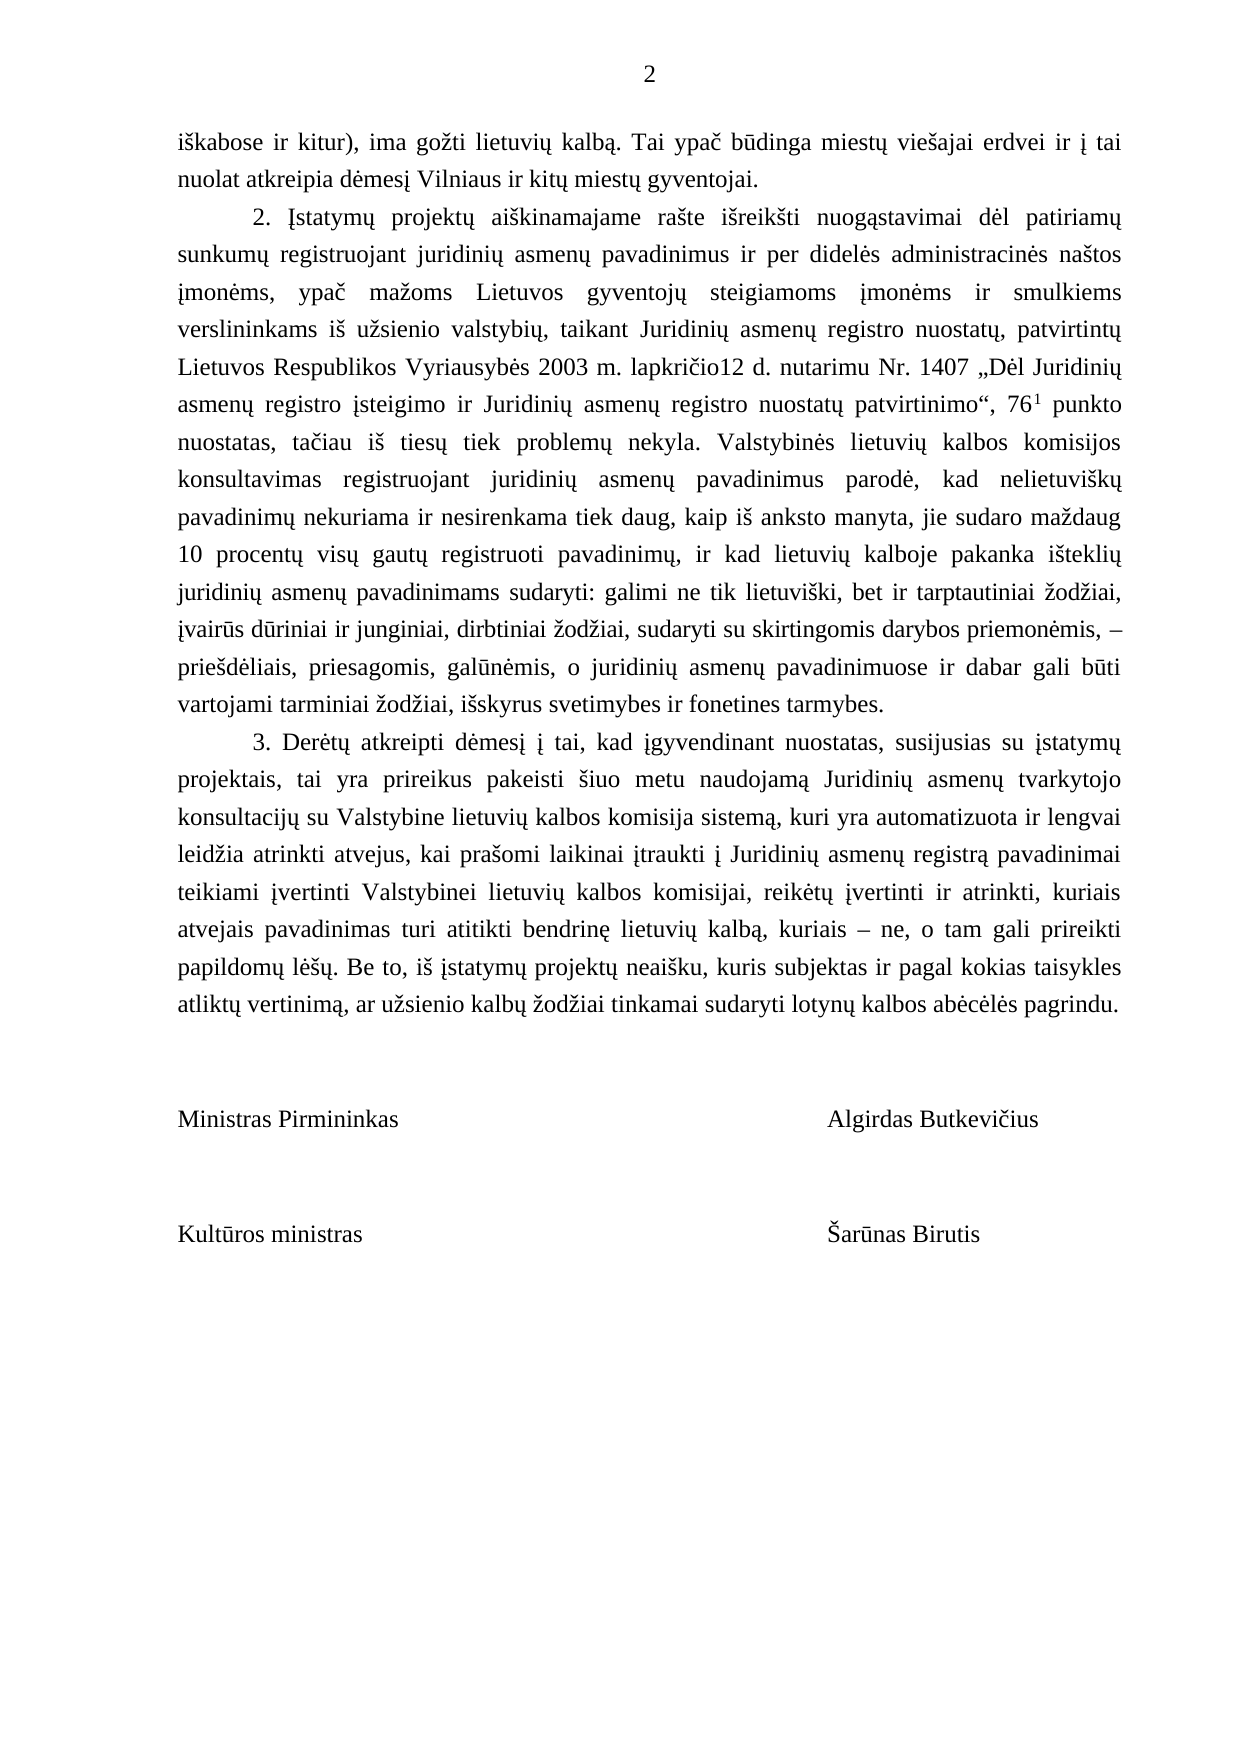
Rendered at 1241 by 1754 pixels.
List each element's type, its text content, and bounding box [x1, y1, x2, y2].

text 3. Derėtų atkreipti dėmesį į tai, kad įgyvendinant nuostatas, susijusias su įstatymų projektais, tai yra prireikus pakeisti šiuo metu naudojamą Juridinių asmenų tvarkytojo konsultacijų su Valstybine lietuvių kalbos komisija sistemą, kuri yra automatizuota ir lengvai leidžia atrinkti atvejus, kai prašomi laikinai įtraukti į Juridinių asmenų registrą pavadinimai teikiami įvertinti Valstybinei lietuvių kalbos komisijai, reikėtų įvertinti ir atrinkti, kuriais atvejais pavadinimas turi atitikti bendrinę lietuvių kalbą, kuriais – ne, o tam gali prireikti papildomų lėšų. Be to, iš įstatymų projektų neaišku, kuris subjektas ir pagal kokias taisykles atliktų vertinimą, ar užsienio kalbų žodžiai tinkamai sudaryti lotynų kalbos abėcėlės pagrindu. [177, 718, 1122, 1018]
text iškabose ir kitur), ima gožti lietuvių kalbą. Tai ypač būdinga miestų viešajai erdvei ir į tai nuolat atkreipia dėmesį Vilniaus ir kitų miestų gyventojai. [177, 118, 1122, 193]
text Ministras Pirmininkas Algirdas Butkevičius [177, 1104, 1122, 1133]
text Kultūros ministras Šarūnas Birutis [177, 1219, 1122, 1248]
text 2. Įstatymų projektų aiškinamajame rašte išreikšti nuogąstavimai dėl patiriamų sunkumų registruojant juridinių asmenų pavadinimus ir per didelės administracinės naštos įmonėms, ypač mažoms Lietuvos gyventojų steigiamoms įmonėms ir smulkiems verslininkams iš užsienio valstybių, taikant Juridinių asmenų registro nuostatų, patvirtintų Lietuvos Respublikos Vyriausybės 2003 m. lapkričio12 d. nutarimu Nr. 1407 „Dėl Juridinių asmenų registro įsteigimo ir Juridinių asmenų registro nuostatų patvirtinimo“, 761 punkto nuostatas, tačiau iš tiesų tiek problemų nekyla. Valstybinės lietuvių kalbos komisijos konsultavimas registruojant juridinių asmenų pavadinimus parodė, kad nelietuviškų pavadinimų nekuriama ir nesirenkama tiek daug, kaip iš anksto manyta, jie sudaro maždaug 10 procentų visų gautų registruoti pavadinimų, ir kad lietuvių kalboje pakanka išteklių juridinių asmenų pavadinimams sudaryti: galimi ne tik lietuviški, bet ir tarptautiniai žodžiai, įvairūs dūriniai ir junginiai, dirbtiniai žodžiai, sudaryti su skirtingomis darybos priemonėmis, – priešdėliais, priesagomis, galūnėmis, o juridinių asmenų pavadinimuose ir dabar gali būti vartojami tarminiai žodžiai, išskyrus svetimybes ir fonetines tarmybes. [177, 193, 1122, 718]
